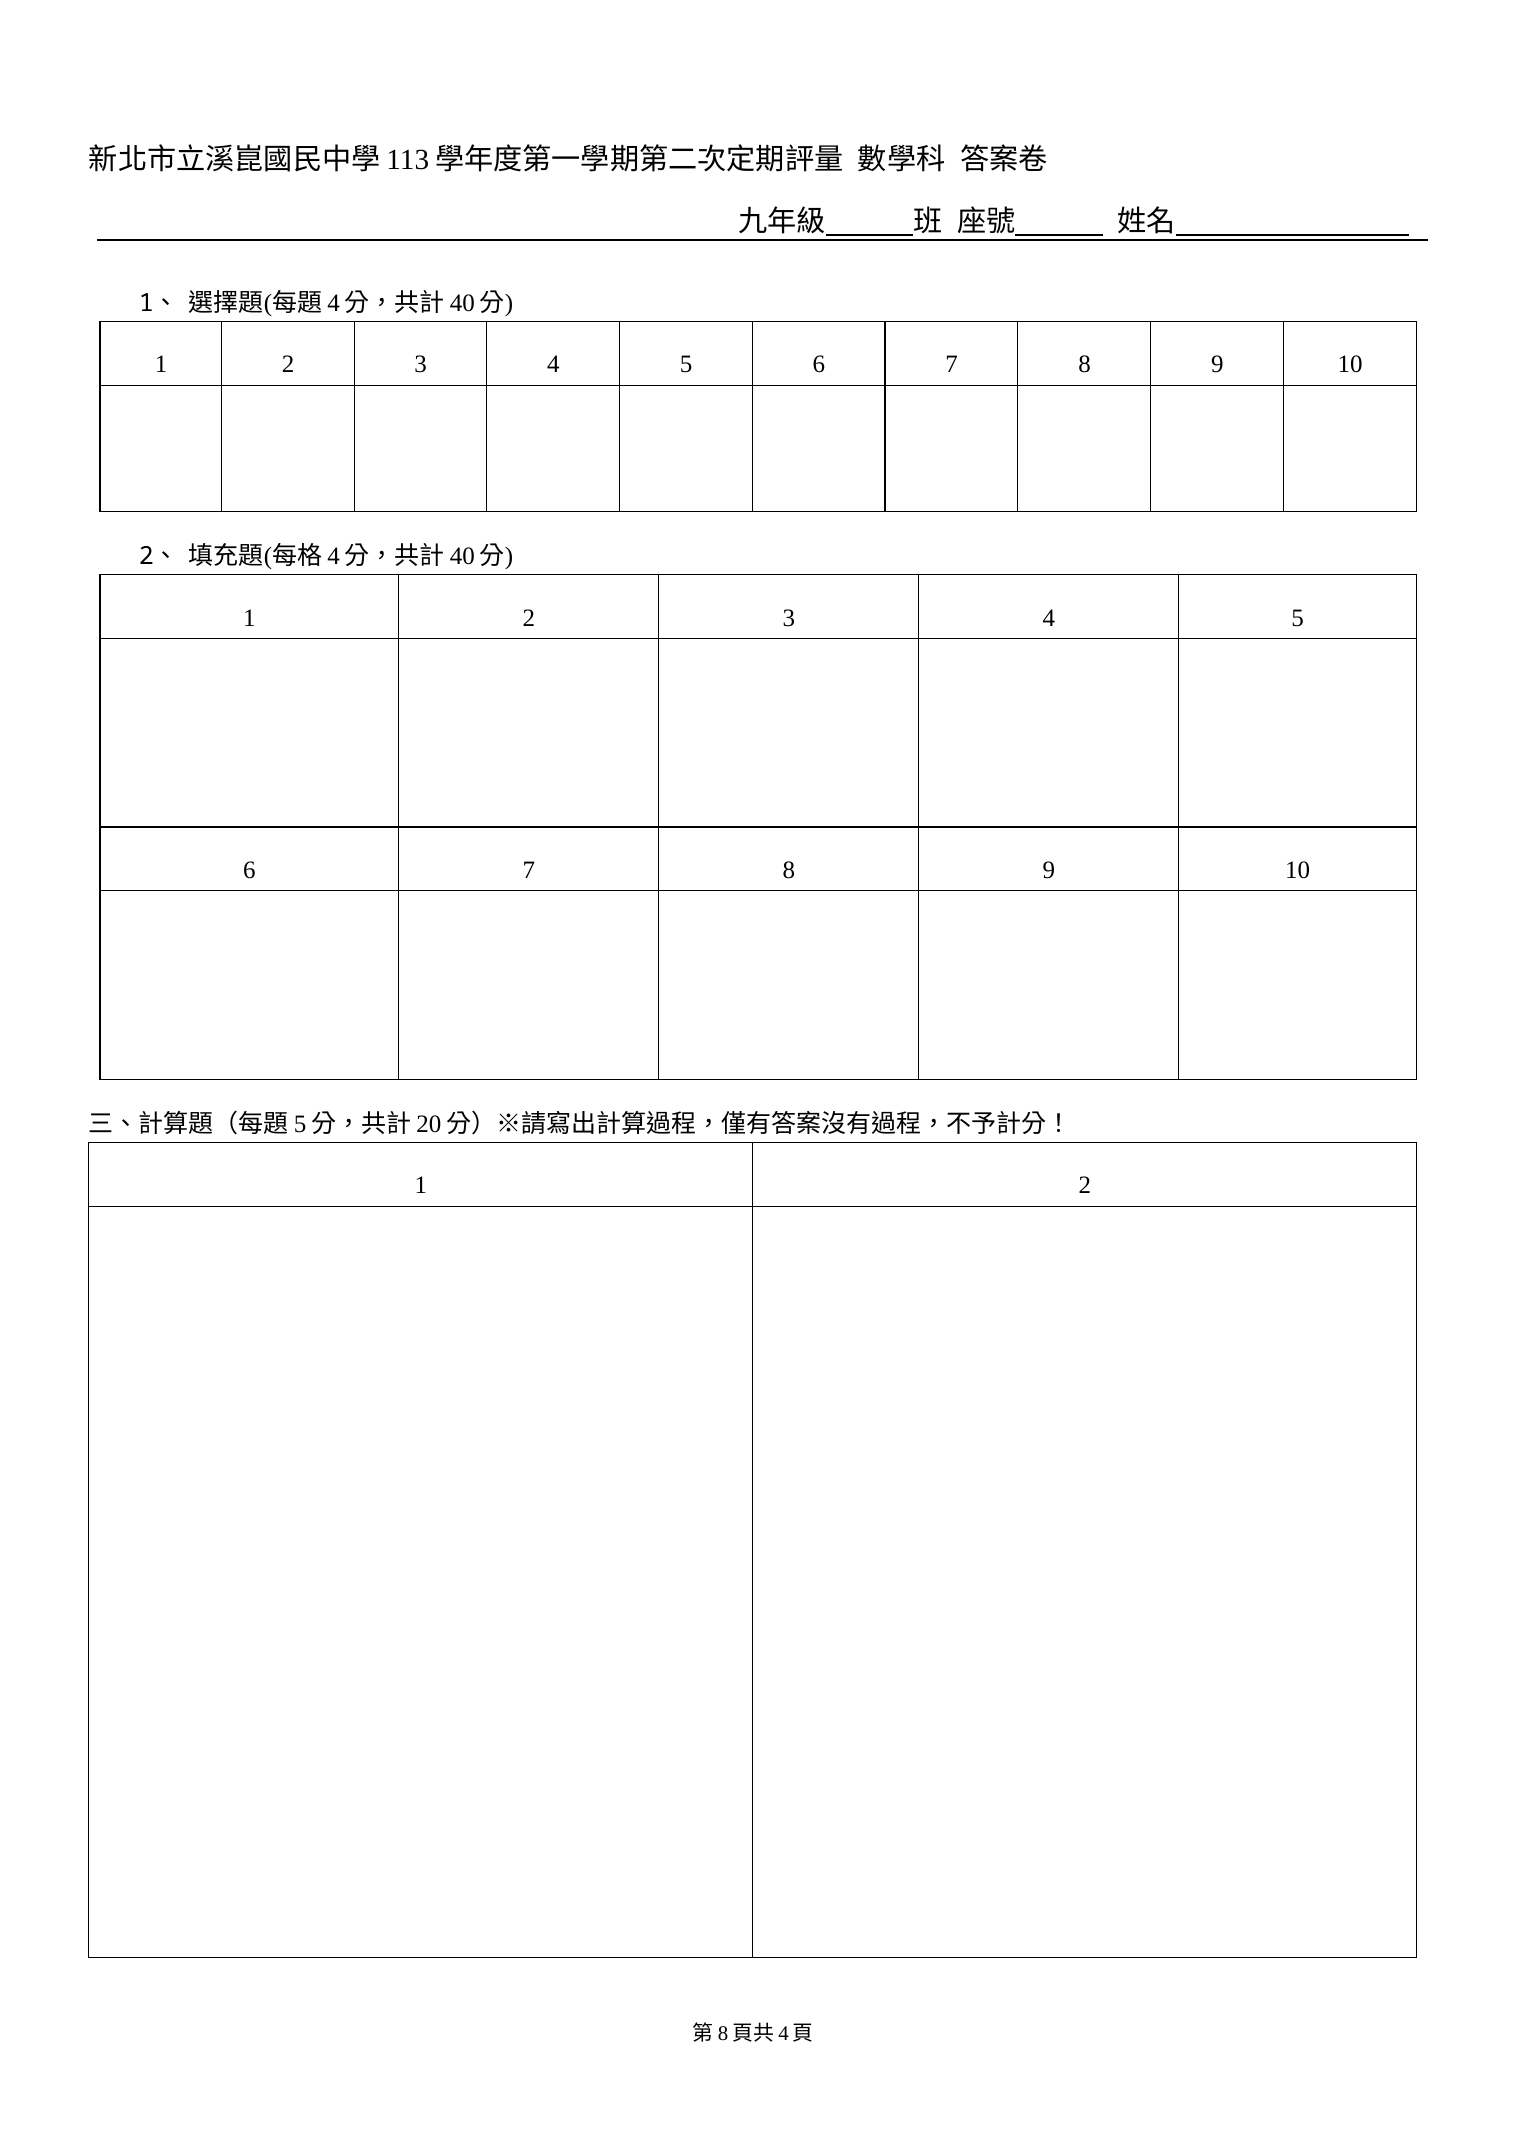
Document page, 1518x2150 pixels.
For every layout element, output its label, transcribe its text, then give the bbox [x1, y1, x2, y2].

table_header 4 [487, 322, 619, 385]
table_cell 7 [399, 828, 658, 890]
table_header 9 [1151, 322, 1283, 385]
text 三、計算題（每題5分，共計20分）※請寫出計算過程，僅有答案沒有過程，不予計分！ [89, 1079, 1417, 1142]
table_cell [1179, 891, 1416, 1078]
list 選擇題(每題4分，共計40分) [139, 259, 1417, 321]
table_header 5 [620, 322, 752, 385]
table_header 6 [753, 322, 884, 385]
table_cell [101, 639, 398, 826]
table_cell [355, 386, 486, 511]
table_cell [659, 639, 918, 826]
table_cell [1151, 386, 1283, 511]
table_cell [1179, 639, 1416, 826]
table_header 3 [659, 575, 918, 638]
table_cell 10 [1179, 828, 1416, 890]
table_cell [1018, 386, 1150, 511]
table_cell [399, 639, 658, 826]
table_header 2 [222, 322, 354, 385]
table_header 1 [89, 1143, 752, 1206]
table_cell [919, 639, 1178, 826]
table_header 4 [919, 575, 1178, 638]
table_cell 8 [659, 828, 918, 890]
table_cell [753, 386, 884, 511]
table_cell [399, 891, 658, 1078]
text 新北市立溪崑國民中學113學年度第一學期第二次定期評量 數學科 答案卷 [89, 115, 1417, 177]
table_header 5 [1179, 575, 1416, 638]
table_cell [101, 386, 221, 511]
table_header 1 [101, 322, 221, 385]
table_cell [222, 386, 354, 511]
table_cell [101, 891, 398, 1078]
table_cell [620, 386, 752, 511]
table_cell [89, 1207, 752, 1957]
table_header 2 [753, 1143, 1416, 1206]
table_cell 6 [101, 828, 398, 890]
table_header 8 [1018, 322, 1150, 385]
list 填充題(每格4分，共計40分) [139, 512, 1417, 574]
table_header 2 [399, 575, 658, 638]
table_cell [753, 1207, 1416, 1957]
table_header 10 [1284, 322, 1416, 385]
table_cell 9 [919, 828, 1178, 890]
table_header 3 [355, 322, 486, 385]
table_cell [487, 386, 619, 511]
table_header 7 [886, 322, 1017, 385]
table_cell [886, 386, 1017, 511]
table_header 1 [101, 575, 398, 638]
text 九年級 班 座號 姓名 [738, 177, 1417, 239]
table_cell [919, 891, 1178, 1078]
table_cell [1284, 386, 1416, 511]
table_cell [659, 891, 918, 1078]
